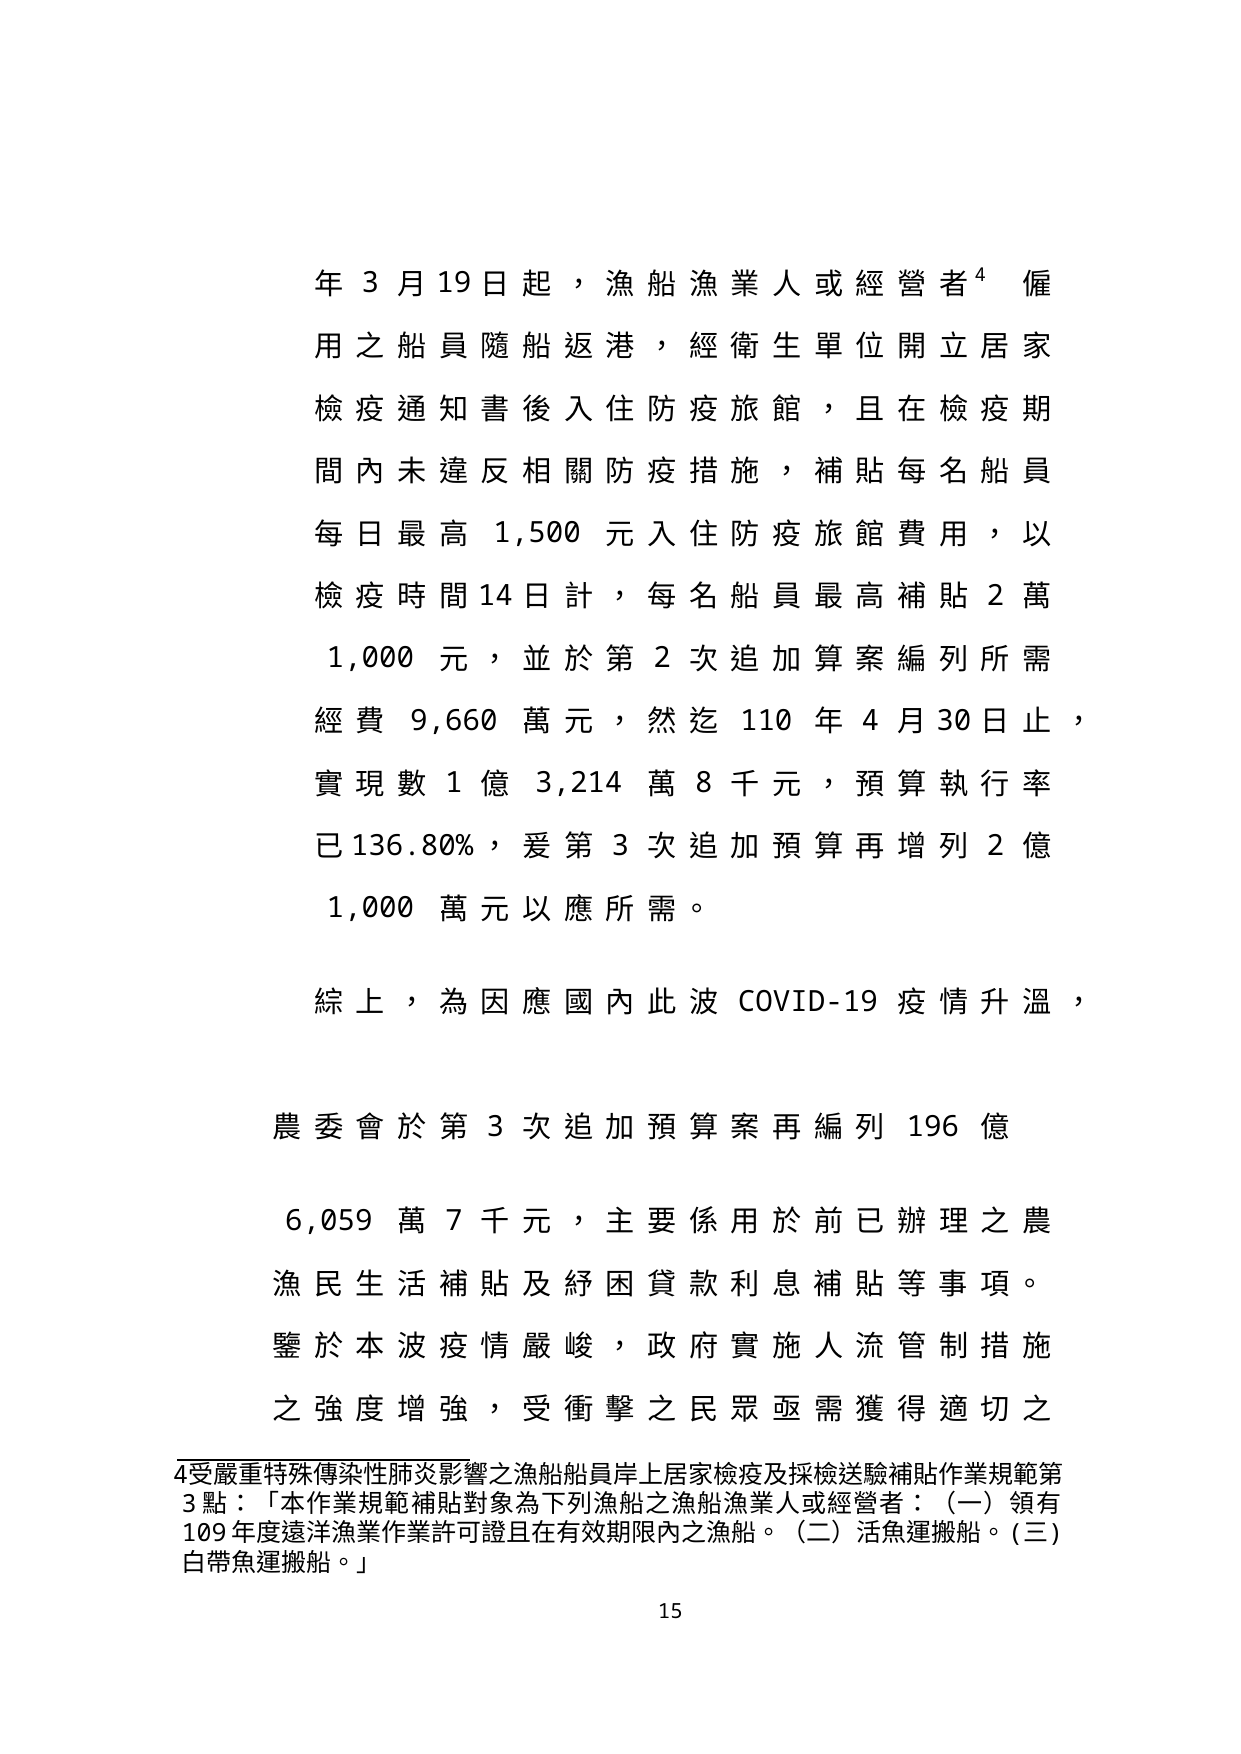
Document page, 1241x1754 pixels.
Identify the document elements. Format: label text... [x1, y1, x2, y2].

text 綜上，為因應國內此波COVID-19疫情升溫，農委會於第3次追加預算案再編列196億6,059萬7千元，主要係用於前已辦理之農漁民生活補貼及紓困貸款利息補貼等事項。鑒於本波疫情嚴峻，政府實施人流管制措施之強度增強，受衝擊之民眾亟需獲得適切之經濟支援，該會允宜在前已辦理之基礎上，儘速加強相關檢核與核發作業，俾及時減輕農漁民負擔。 [242, 927, 1058, 1427]
text 受嚴重特殊傳染性肺炎影響之漁船船員岸上居家檢疫及採檢送驗補貼作業規範第3點：「本作業規範補貼對象為下列漁船之漁船漁業人或經營者：（一）領有109年度遠洋漁業作業許可證且在有效期限內之漁船。（二）活魚運搬船。(三)白帶魚運搬船。」 [173, 1460, 1063, 1577]
text 為配合政府防疫措施，農委會對自109年3月19日起，漁船漁業人或經營者僱用之船員隨船返港，經衛生單位開立居家檢疫通知書後入住防疫旅館，且在檢疫期間內未違反相關防疫措施，補貼每名船員每日最高1,500元入住防疫旅館費用，以檢疫時間14日計，每名船員最高補貼2萬1,000元，並於第2次追加算案編列所需經費9,660萬元，然迄110年4月30日止，實現數1億3,214萬8千元，預算執行率已136.80%，爰第3次追加預算再增列2億1,000萬元以應所需。 [271, 177, 1058, 927]
